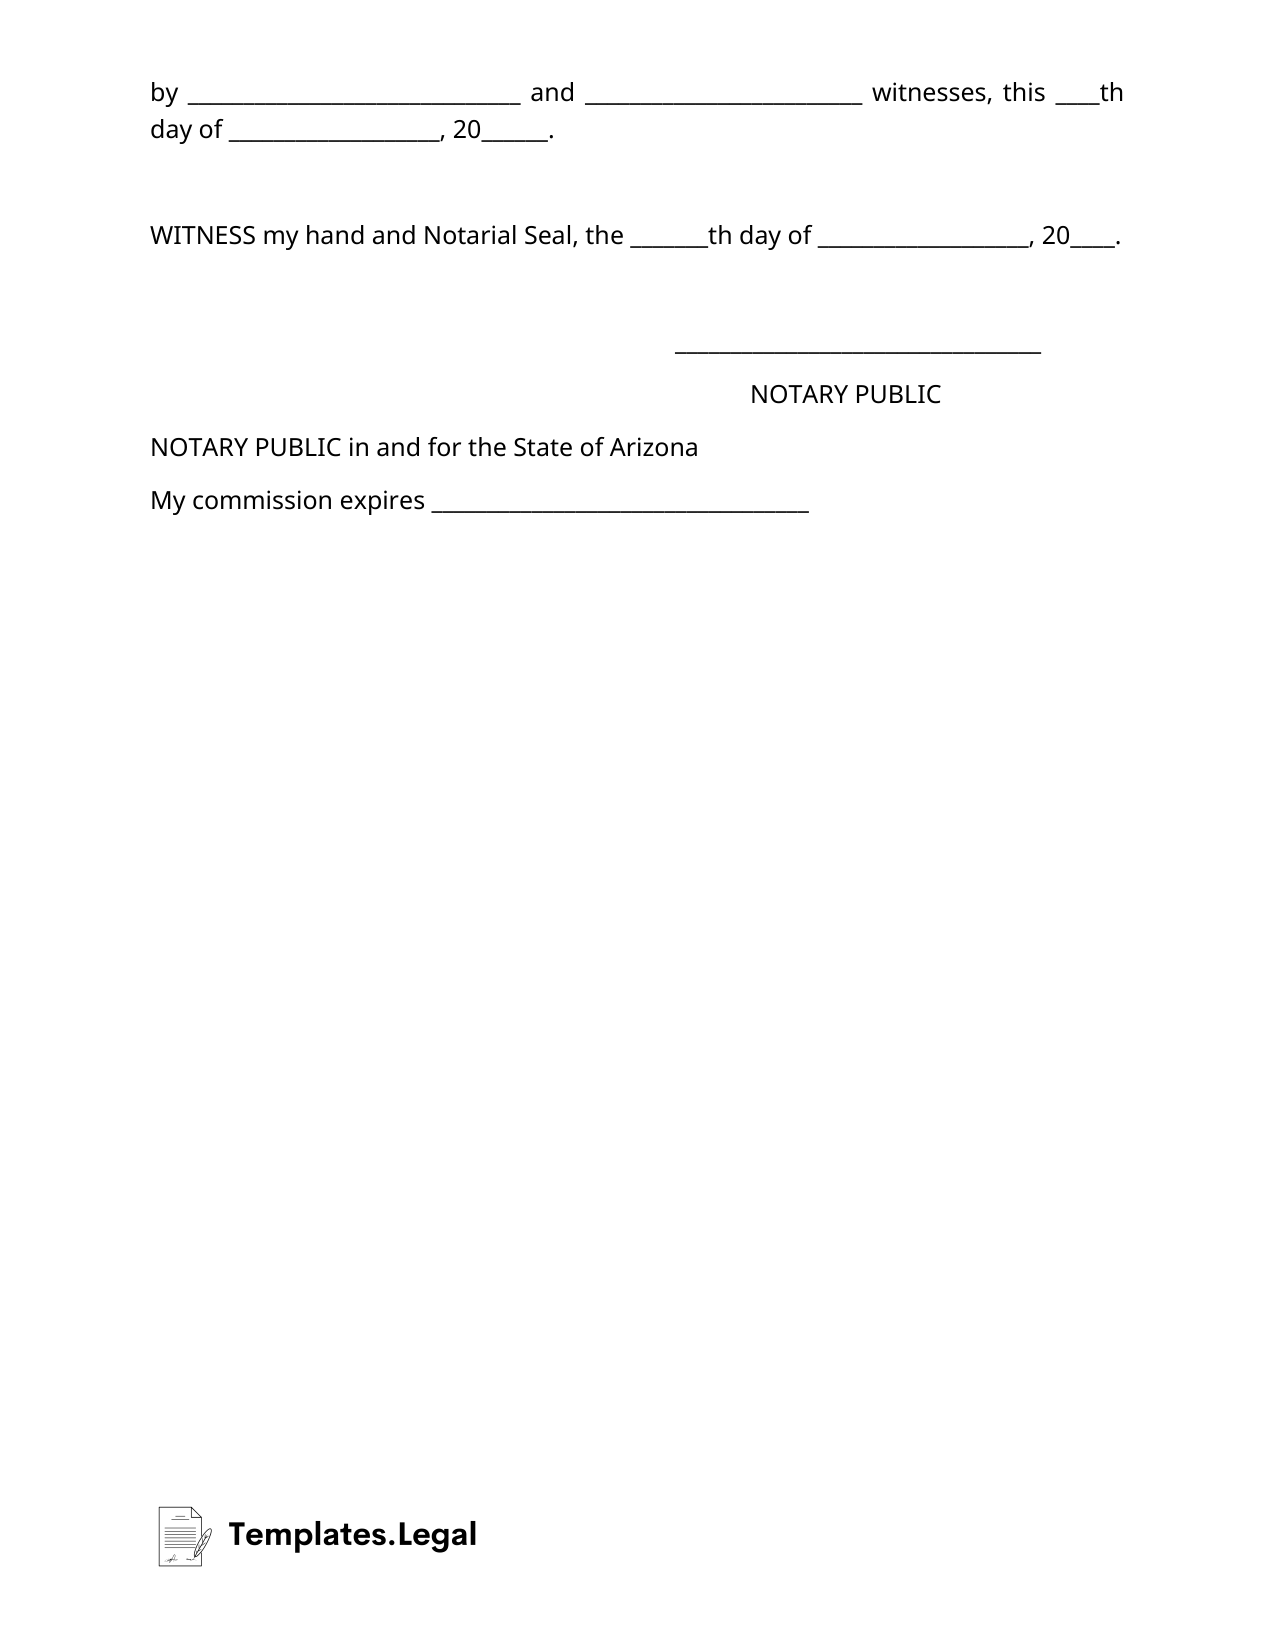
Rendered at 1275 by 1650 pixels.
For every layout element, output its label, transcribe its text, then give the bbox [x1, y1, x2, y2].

text My commission expires __________________________________ [150, 482, 1125, 517]
text NOTARY PUBLIC in and for the State of Arizona [150, 429, 1125, 463]
text _________________________________ [600, 323, 1125, 357]
text WITNESS my hand and Notarial Seal, the _______th day of ___________________, 20____. [150, 217, 1125, 251]
text NOTARY PUBLIC [150, 376, 1125, 411]
text by ______________________________ and _________________________ witnesses, this ____th day of ___________________, 20______. [150, 75, 1125, 145]
